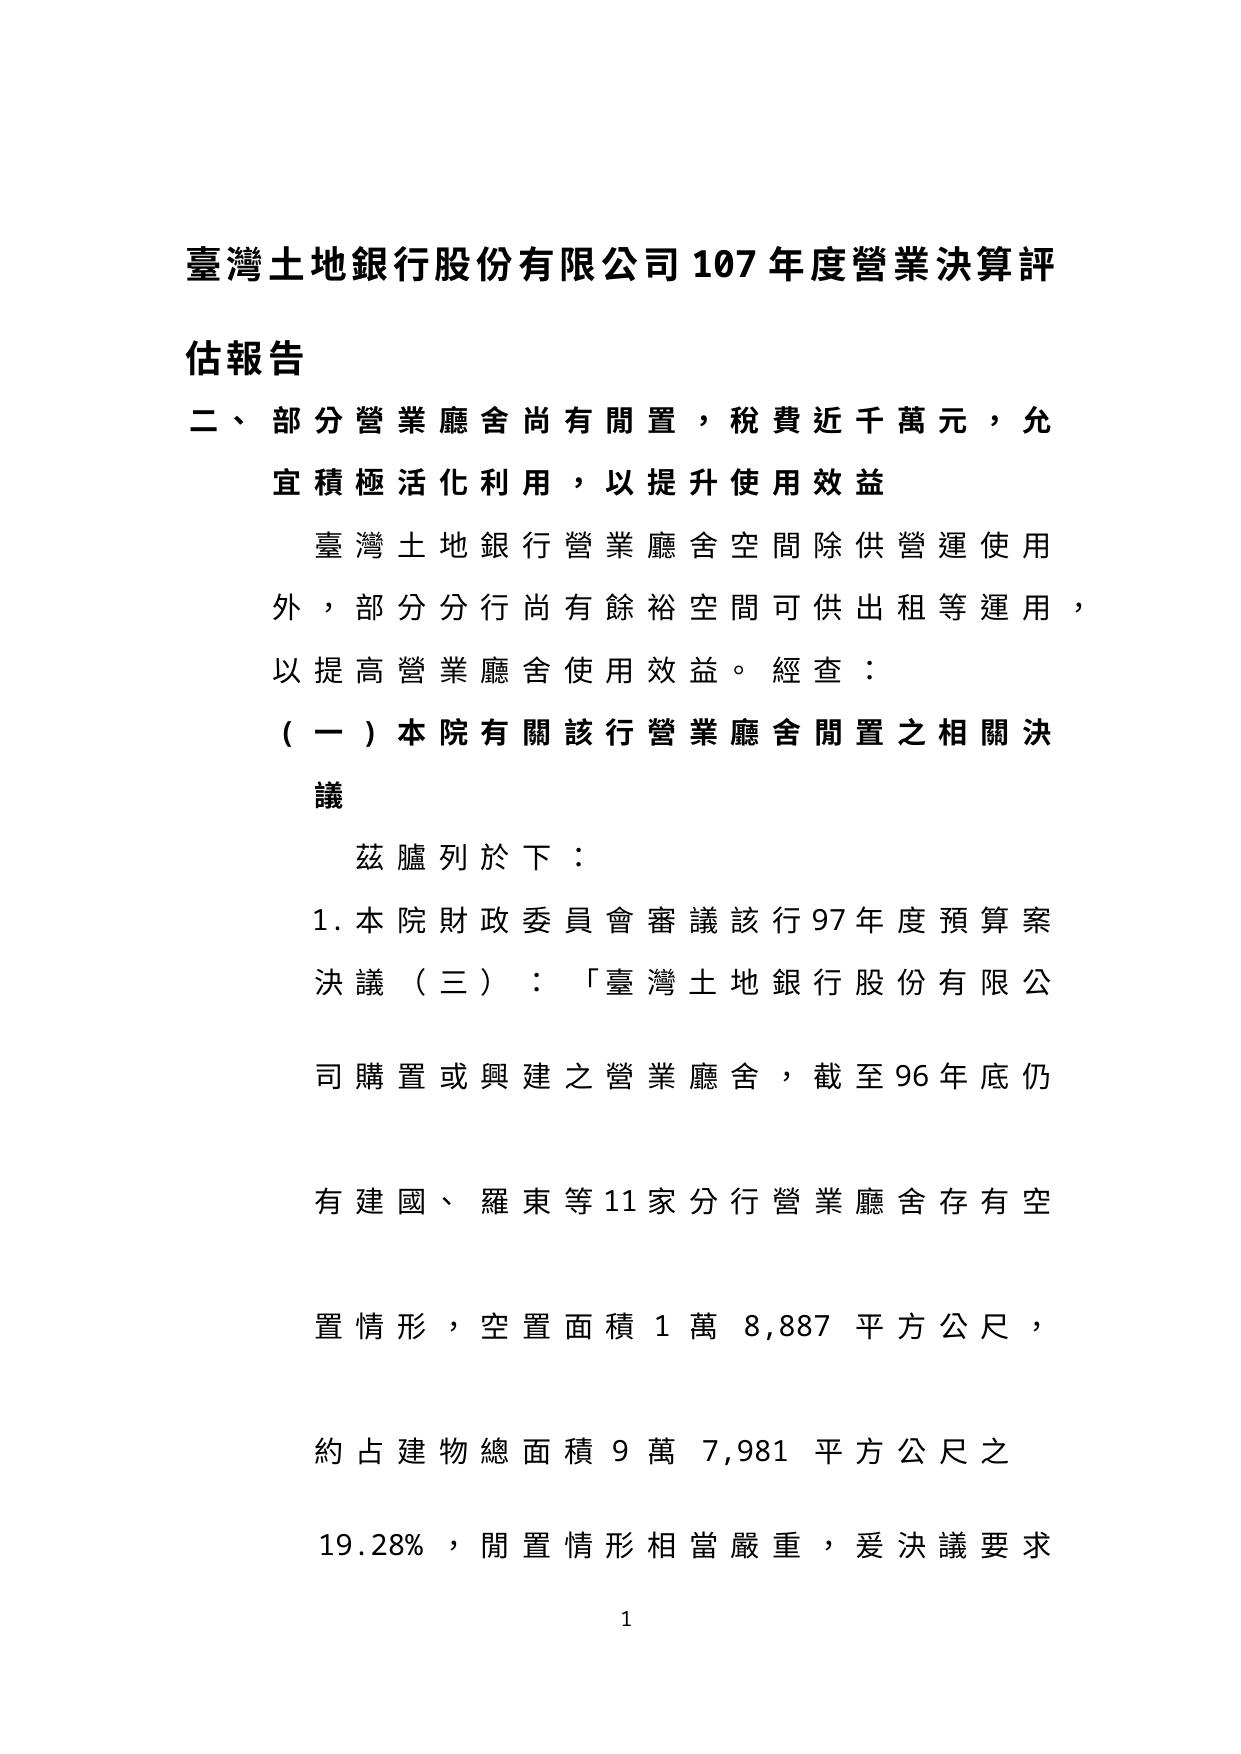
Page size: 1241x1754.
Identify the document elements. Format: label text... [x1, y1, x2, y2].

text 茲臚列於下： [271, 814, 1058, 877]
text (一)本院有關該行營業廳舍閒置之相關決議 [242, 689, 1058, 814]
text 臺灣土地銀行股份有限公司107年度營業決算評估報告 [183, 189, 1058, 377]
text 臺灣土地銀行營業廳舍空間除供營運使用外，部分分行尚有餘裕空間可供出租等運用，以提高營業廳舍使用效益。經查： [242, 502, 1058, 689]
text 二、部分營業廳舍尚有閒置，稅費近千萬元，允宜積極活化利用，以提升使用效益 [183, 377, 1058, 502]
text 1.本院財政委員會審議該行97年度預算案決議（三）：「臺灣土地銀行股份有限公司購置或興建之營業廳舍，截至96年底仍有建國、羅東等11家分行營業廳舍存有空置情形，空置面積1萬8,887平方公尺，約占建物總面積9萬7,981平方公尺之19.28%，閒置情形相當嚴重，爰決議要求 [271, 877, 1058, 1564]
